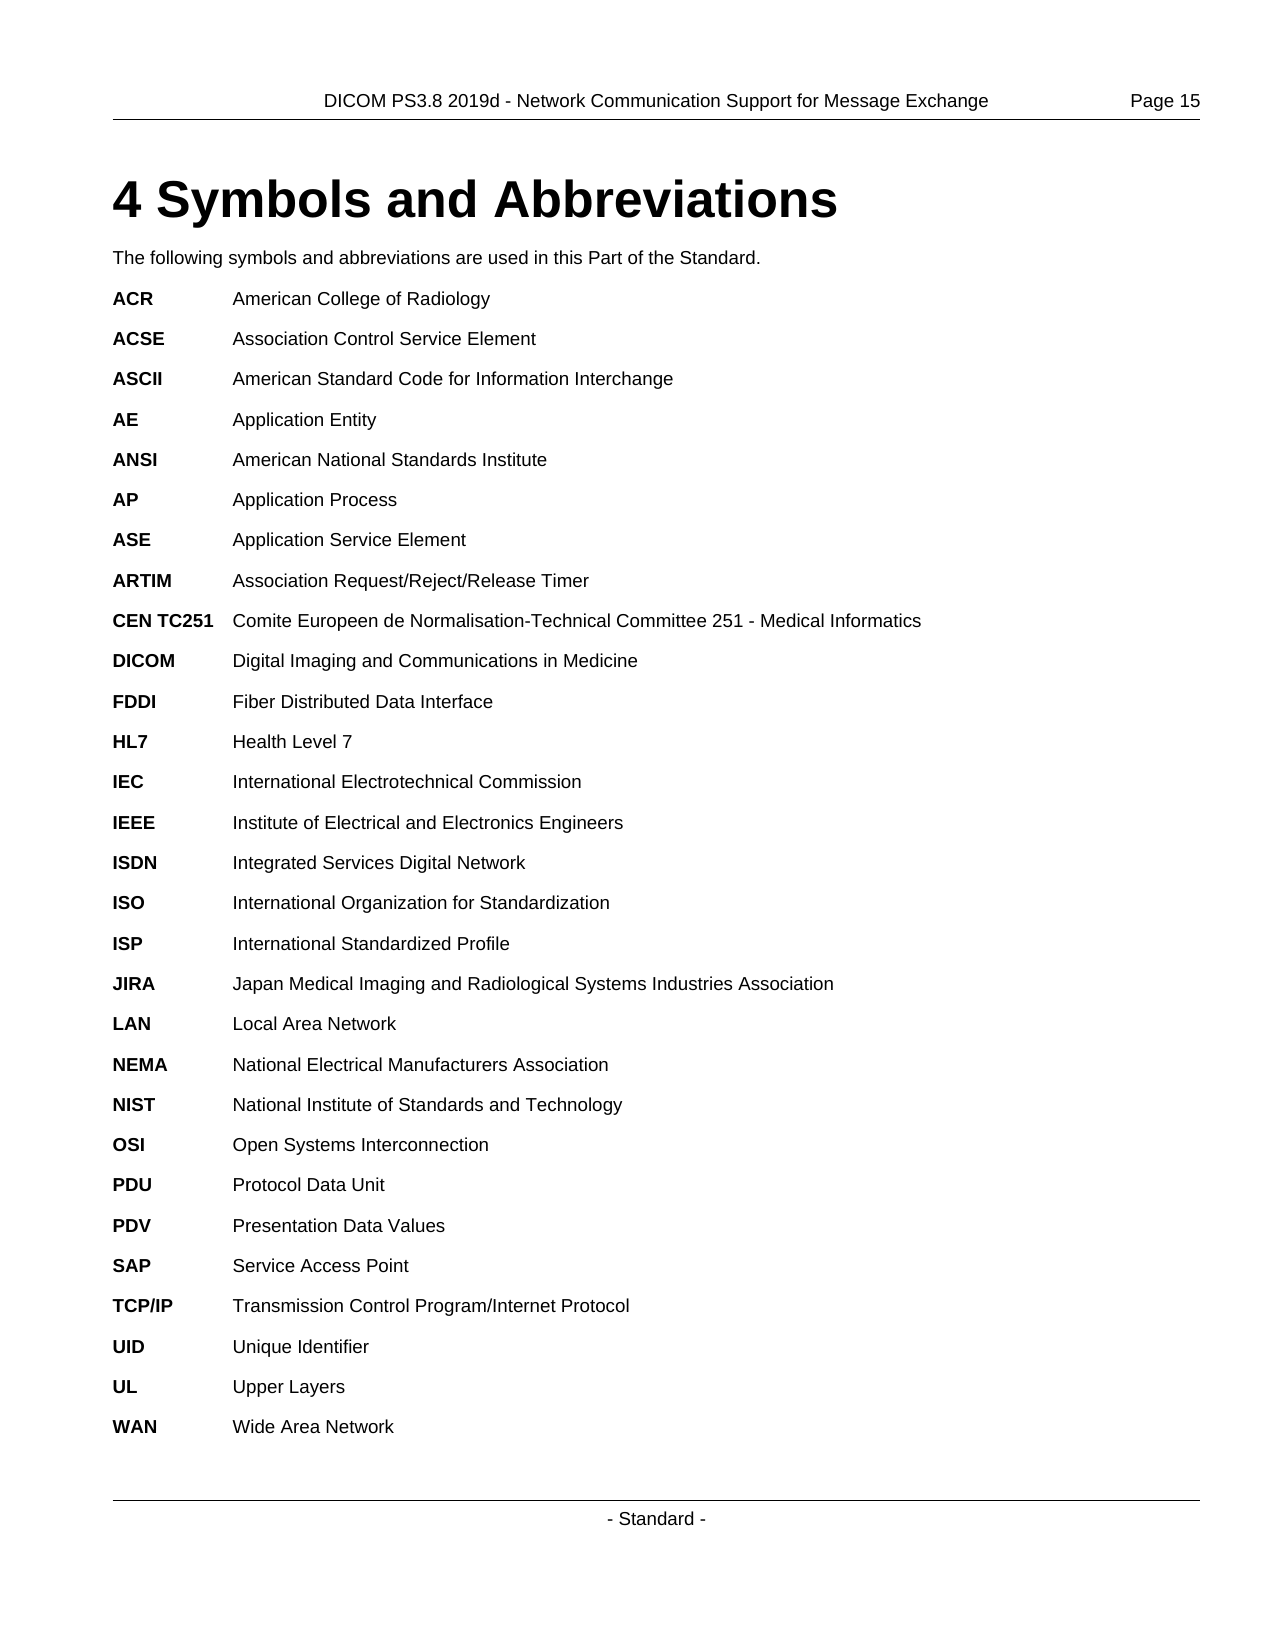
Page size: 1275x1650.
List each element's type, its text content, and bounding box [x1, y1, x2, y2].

text WAN Wide Area Network [112, 1416, 1200, 1438]
text DICOM Digital Imaging and Communications in Medicine [112, 650, 1200, 672]
text ISDN Integrated Services Digital Network [112, 852, 1200, 873]
text NIST National Institute of Standards and Technology [112, 1094, 1200, 1115]
text UID Unique Identifier [112, 1336, 1200, 1357]
text PDV Presentation Data Values [112, 1214, 1200, 1236]
text AE Application Entity [112, 408, 1200, 430]
text ISP International Standardized Profile [112, 932, 1200, 954]
text SAP Service Access Point [112, 1255, 1200, 1276]
text IEC International Electrotechnical Commission [112, 771, 1200, 793]
text 4 Symbols and Abbreviations [112, 169, 1200, 228]
text OSI Open Systems Interconnection [112, 1134, 1200, 1156]
text NEMA National Electrical Manufacturers Association [112, 1053, 1200, 1075]
text UL Upper Layers [112, 1376, 1200, 1397]
text CEN TC251 Comite Europeen de Normalisation-Technical Committee 251 - Medical Informatics [112, 610, 1200, 631]
text The following symbols and abbreviations are used in this Part of the Standard. [112, 247, 1200, 269]
text ASE Application Service Element [112, 529, 1200, 551]
text ISO International Organization for Standardization [112, 892, 1200, 914]
text PDU Protocol Data Unit [112, 1174, 1200, 1196]
text LAN Local Area Network [112, 1013, 1200, 1034]
text ANSI American National Standards Institute [112, 449, 1200, 470]
text IEEE Institute of Electrical and Electronics Engineers [112, 811, 1200, 833]
text ACSE Association Control Service Element [112, 328, 1200, 349]
text ACR American College of Radiology [112, 287, 1200, 309]
text HL7 Health Level 7 [112, 731, 1200, 752]
text JIRA Japan Medical Imaging and Radiological Systems Industries Association [112, 973, 1200, 994]
text ARTIM Association Request/Reject/Release Timer [112, 569, 1200, 591]
text FDDI Fiber Distributed Data Interface [112, 691, 1200, 712]
text ASCII American Standard Code for Information Interchange [112, 368, 1200, 389]
text AP Application Process [112, 489, 1200, 511]
text TCP/IP Transmission Control Program/Internet Protocol [112, 1295, 1200, 1317]
